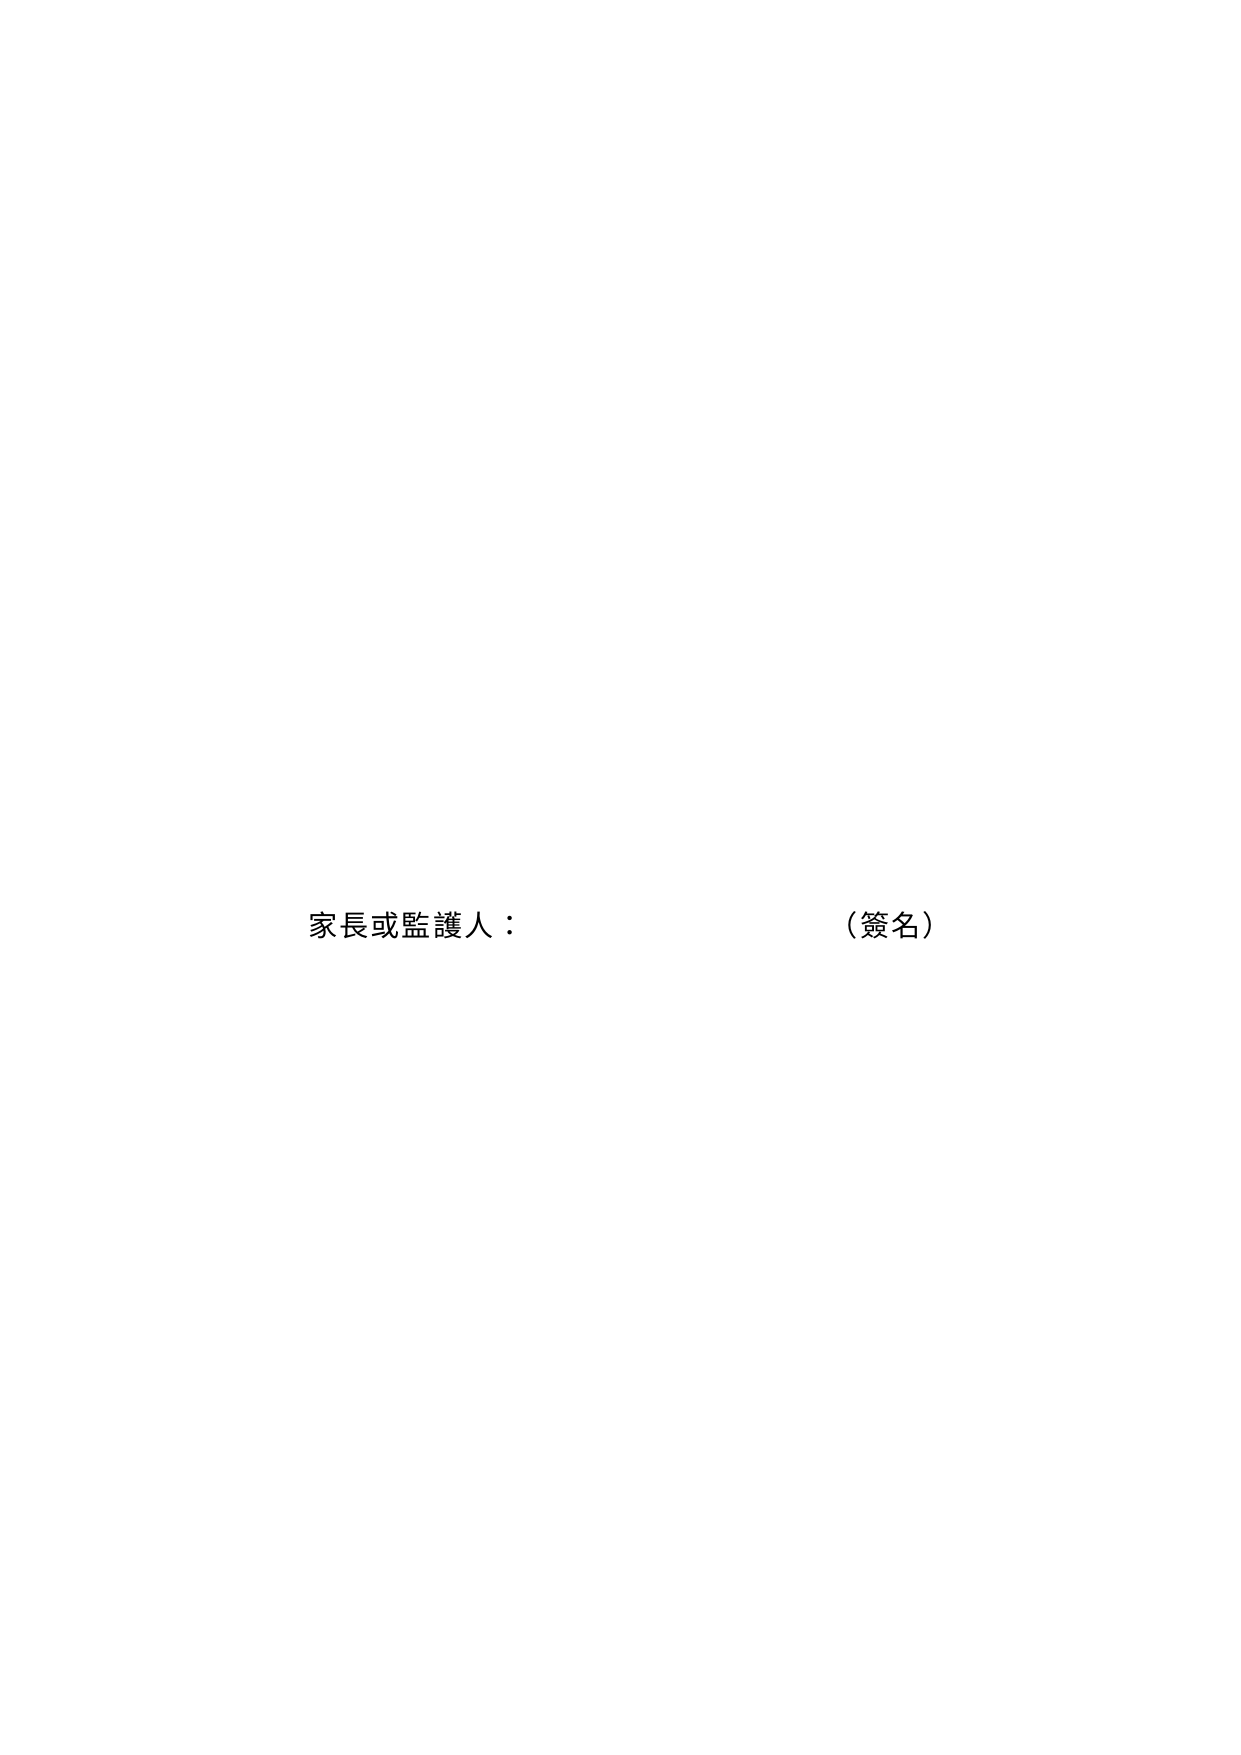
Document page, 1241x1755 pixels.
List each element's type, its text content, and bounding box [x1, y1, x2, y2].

text 家長或監護人： （簽名） [182, 882, 1088, 945]
